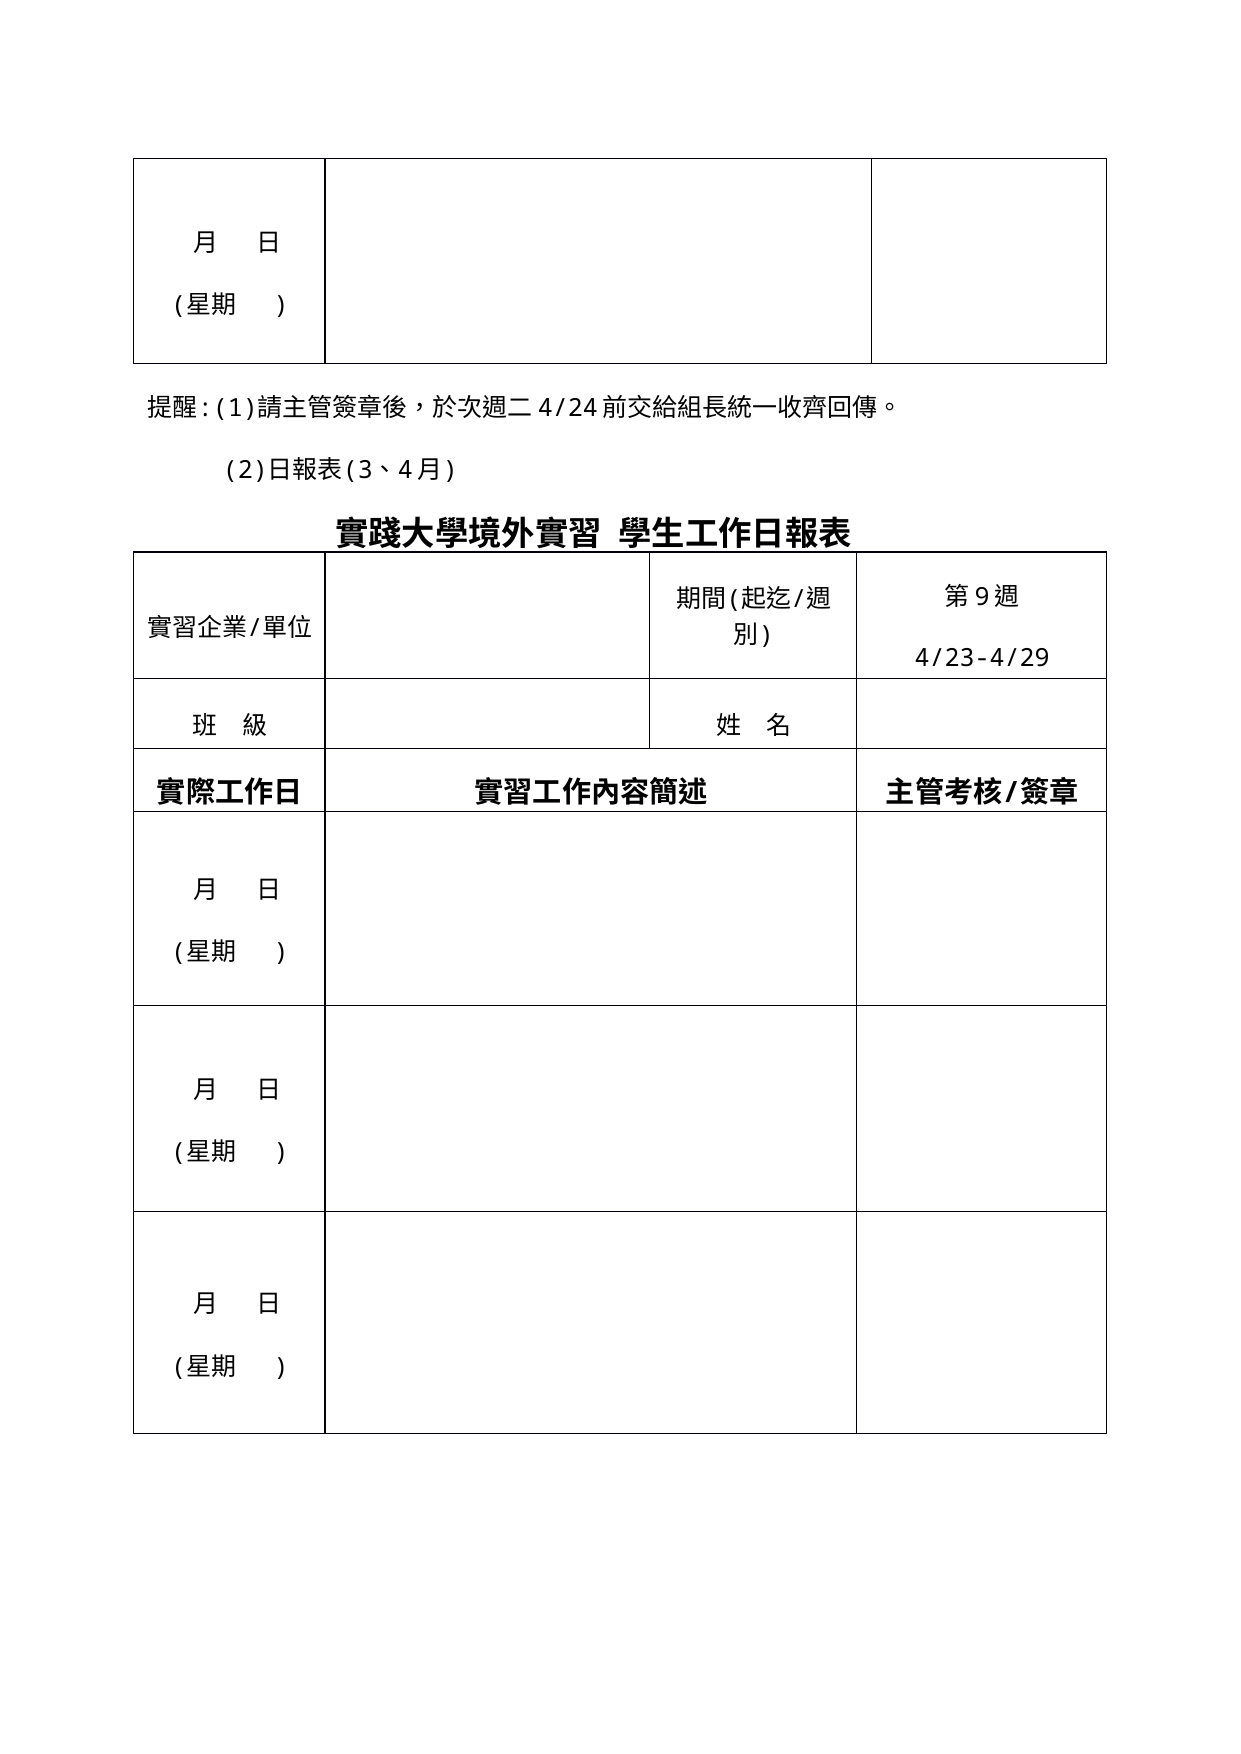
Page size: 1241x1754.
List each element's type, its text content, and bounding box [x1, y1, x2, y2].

table_cell 班 級 [134, 679, 324, 747]
table_cell [326, 1212, 856, 1433]
text 實踐大學境外實習 學生工作日報表 [148, 489, 1092, 551]
table_cell [857, 812, 1106, 1004]
table_cell [857, 1006, 1106, 1211]
table_cell 主管考核/簽章 [857, 749, 1106, 811]
table_header [326, 553, 649, 677]
table_cell 月 日 (星期 ) [134, 159, 324, 363]
table_cell 月 日 (星期 ) [134, 1212, 324, 1433]
table_header 期間(起迄/週別) [650, 553, 856, 677]
table_cell [857, 1212, 1106, 1433]
table_cell 實習工作內容簡述 [326, 749, 856, 811]
table_cell 實際工作日 [134, 749, 324, 811]
table_cell [326, 812, 856, 1004]
table_cell [326, 159, 871, 363]
table_header 實習企業/單位 [134, 553, 324, 677]
text (2)日報表(3、4月) [148, 426, 1092, 489]
text 提醒:(1)請主管簽章後，於次週二4/24前交給組長統一收齊回傳。 [148, 364, 1092, 426]
table_cell 月 日 (星期 ) [134, 1006, 324, 1211]
table_cell [857, 679, 1106, 747]
table_cell [872, 159, 1106, 363]
table_header 第9週 4/23-4/29 [857, 553, 1106, 677]
table_cell [326, 679, 649, 747]
table_cell 月 日 (星期 ) [134, 812, 324, 1004]
table_cell [326, 1006, 856, 1211]
table_cell 姓 名 [650, 679, 856, 747]
